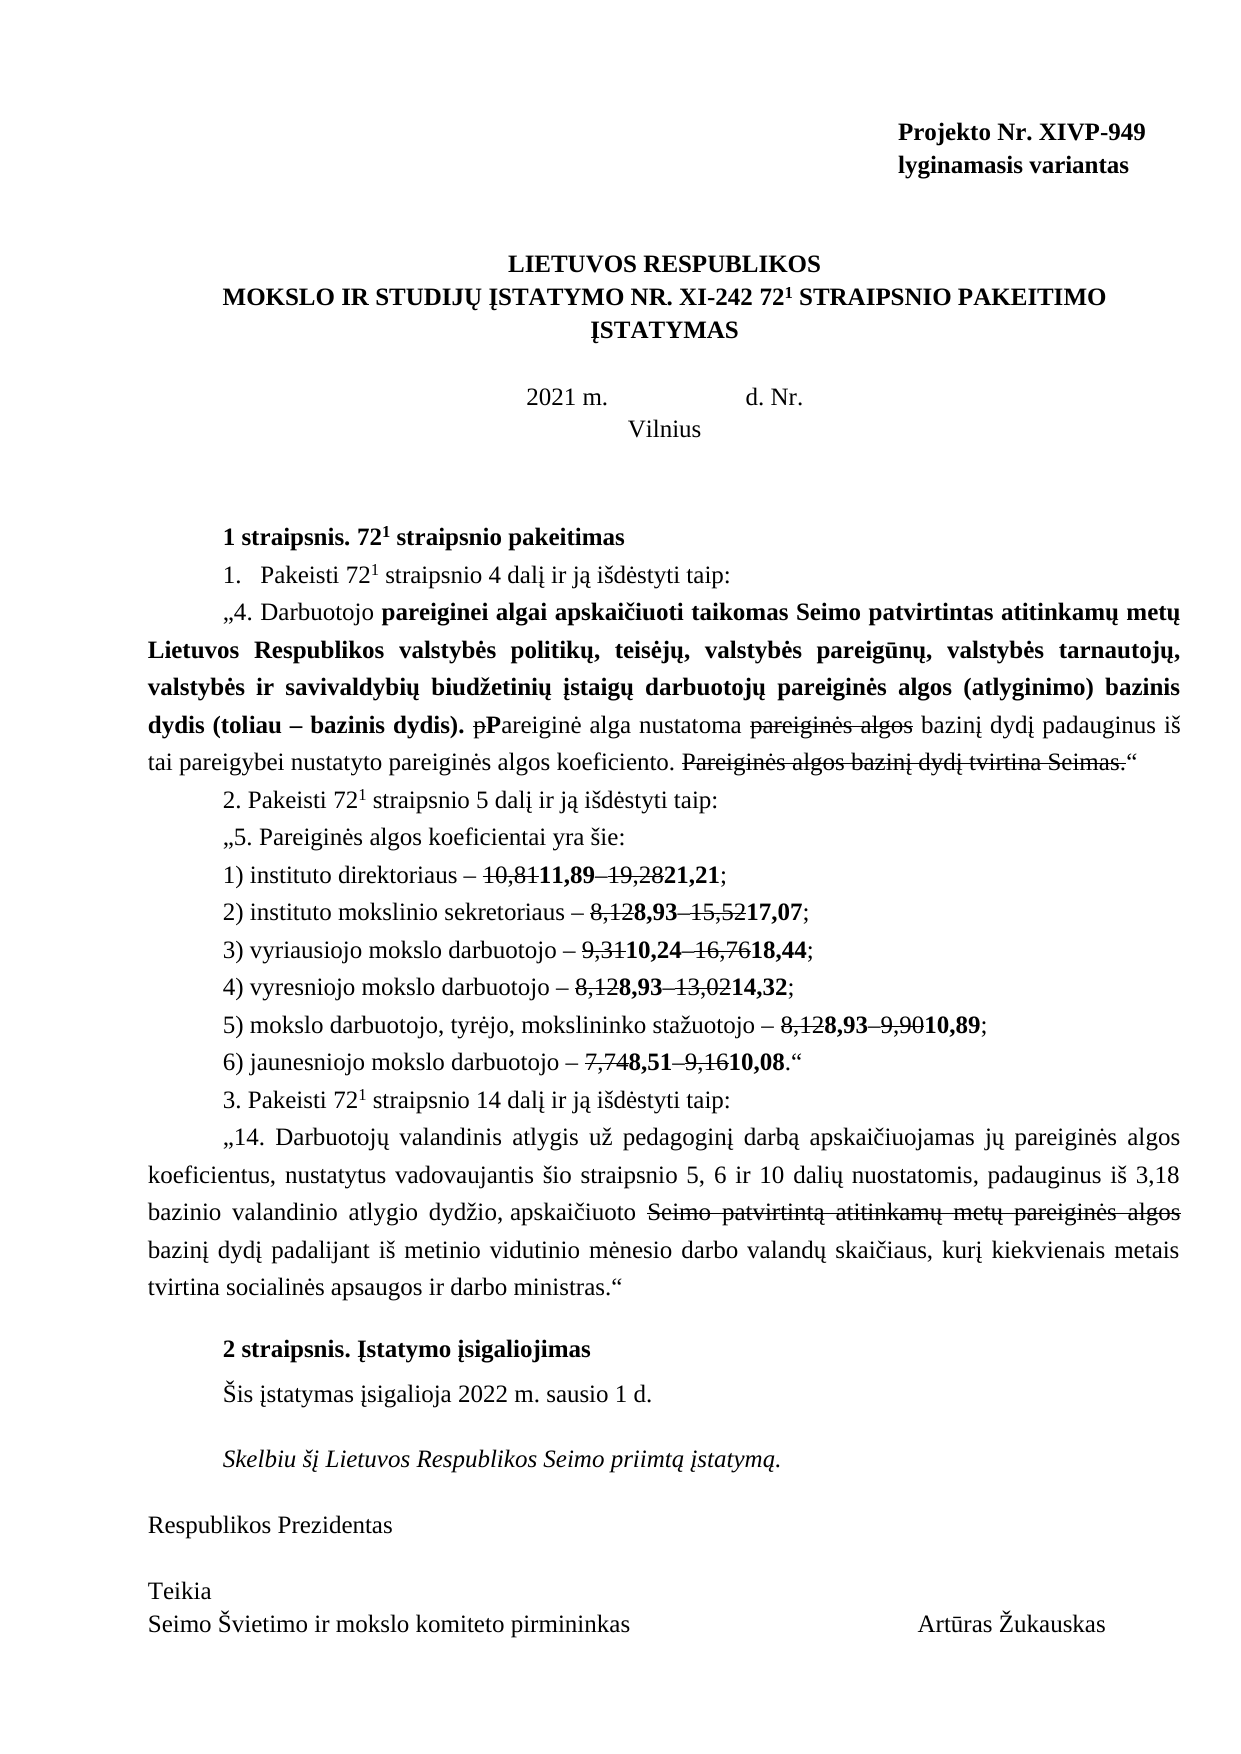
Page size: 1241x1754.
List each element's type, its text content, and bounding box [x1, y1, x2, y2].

text Projektas [0, 183, 1181, 212]
text LIETUVOS RESPUBLIKOS [148, 249, 1181, 278]
text 5) mokslo darbuotojo, tyrėjo, mokslininko stažuotojo – 8,128,93–9,9010,89; [148, 1001, 1181, 1039]
text Šis įstatymas įsigalioja 2022 m. sausio 1 d. [223, 1367, 1181, 1411]
text 3) vyriausiojo mokslo darbuotojo – 9,3110,24–16,7618,44; [148, 926, 1181, 964]
text Seimo Švietimo ir mokslo komiteto pirmininkas Artūras Žukauskas [148, 1609, 1181, 1638]
text 4) vyresniojo mokslo darbuotojo – 8,128,93–13,0214,32; [148, 964, 1181, 1001]
text 1. Pakeisti 721 straipsnio 4 dalį ir ją išdėstyti taip: [223, 551, 1181, 589]
text Projekto Nr. XIVP-949 [898, 117, 1181, 146]
text „4. Darbuotojo pareiginei algai apskaičiuoti taikomas Seimo patvirtintas atitinkamų metų Lietuvos Respublikos valstybės politikų, teisėjų, valstybės pareigūnų, valstybės tarnautojų, valstybės ir savivaldybių biudžetinių įstaigų darbuotojų pareiginės algos (atlyginimo) bazinis dydis (toliau – bazinis dydis). pPareiginė alga nustatoma pareiginės algos bazinį dydį padauginus iš tai pareigybei nustatyto pareiginės algos koeficiento. Pareiginės algos bazinį dydį tvirtina Seimas.“ [148, 589, 1181, 776]
text „5. Pareiginės algos koeficientai yra šie: [148, 814, 1181, 851]
text 1) instituto direktoriaus – 10,8111,89–19,2821,21; [148, 851, 1181, 889]
text 2 straipsnis. Įstatymo įsigaliojimas [148, 1334, 1181, 1363]
text „14. Darbuotojų valandinis atlygis už pedagoginį darbą apskaičiuojamas jų pareiginės algos koeficientus, nustatytus vadovaujantis šio straipsnio 5, 6 ir 10 dalių nuostatomis, padauginus iš 3,18 bazinio valandinio atlygio dydžio, apskaičiuoto Seimo patvirtintą atitinkamų metų pareiginės algos bazinį dydį padalijant iš metinio vidutinio mėnesio darbo valandų skaičiaus, kurį kiekvienais metais tvirtina socialinės apsaugos ir darbo ministras.“ [148, 1114, 1181, 1301]
text Respublikos Prezidentas [148, 1510, 1181, 1539]
text 2021 m. d. Nr. [148, 382, 1181, 410]
text 2. Pakeisti 721 straipsnio 5 dalį ir ją išdėstyti taip: [148, 776, 1181, 814]
text MOKSLO IR STUDIJŲ ĮSTATYMO NR. XI-242 721 STRAIPSNIO PAKEITIMO ĮSTATYMAS [148, 282, 1181, 344]
text Skelbiu šį Lietuvos Respublikos Seimo priimtą įstatymą. [148, 1444, 1181, 1473]
text 2) instituto mokslinio sekretoriaus – 8,128,93–15,5217,07; [148, 889, 1181, 926]
text Vilnius [148, 414, 1181, 443]
text 3. Pakeisti 721 straipsnio 14 dalį ir ją išdėstyti taip: [148, 1076, 1181, 1114]
text 1 straipsnis. 721 straipsnio pakeitimas [148, 514, 1181, 551]
text 6) jaunesniojo mokslo darbuotojo – 7,748,51–9,1610,08.“ [148, 1039, 1181, 1076]
text lyginamasis variantas [898, 150, 1181, 179]
text Teikia [148, 1576, 1181, 1605]
